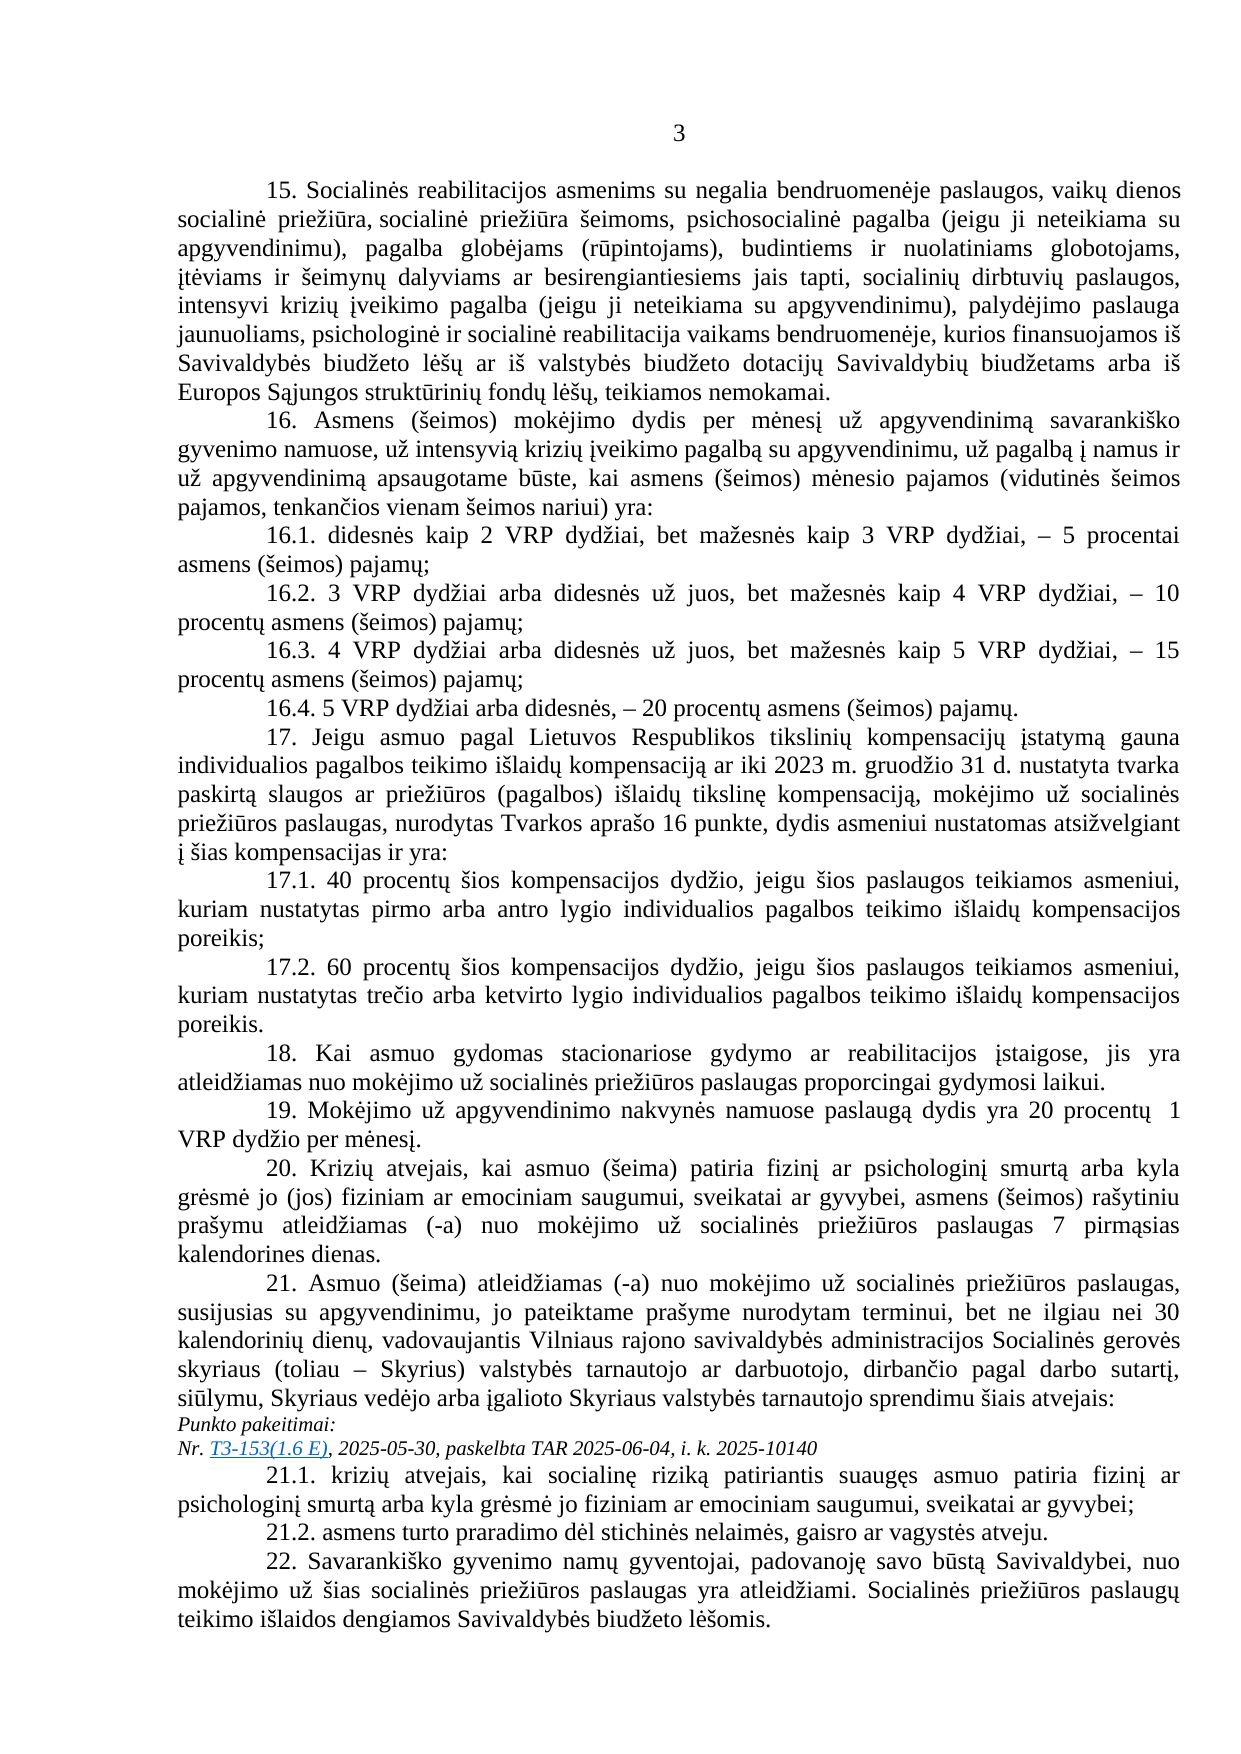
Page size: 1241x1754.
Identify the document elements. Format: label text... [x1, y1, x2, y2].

text 21.1. krizių atvejais, kai socialinę riziką patiriantis suaugęs asmuo patiria fizinį ar psichologinį smurtą arba kyla grėsmė jo fiziniam ar emociniam saugumui, sveikatai ar gyvybei; [177, 1460, 1181, 1517]
text 22. Savarankiško gyvenimo namų gyventojai, padovanoję savo būstą Savivaldybei, nuo mokėjimo už šias socialinės priežiūros paslaugas yra atleidžiami. Socialinės priežiūros paslaugų teikimo išlaidos dengiamos Savivaldybės biudžeto lėšomis. [177, 1546, 1181, 1632]
text 21. Asmuo (šeima) atleidžiamas (-a) nuo mokėjimo už socialinės priežiūros paslaugas, susijusias su apgyvendinimu, jo pateiktame prašyme nurodytam terminui, bet ne ilgiau nei 30 kalendorinių dienų, vadovaujantis Vilniaus rajono savivaldybės administracijos Socialinės gerovės skyriaus (toliau – Skyrius) valstybės tarnautojo ar darbuotojo, dirbančio pagal darbo sutartį, siūlymu, Skyriaus vedėjo arba įgalioto Skyriaus valstybės tarnautojo sprendimu šiais atvejais: [177, 1268, 1181, 1412]
text 16.1. didesnės kaip 2 VRP dydžiai, bet mažesnės kaip 3 VRP dydžiai, – 5 procentai asmens (šeimos) pajamų; [177, 521, 1181, 578]
text 16.4. 5 VRP dydžiai arba didesnės, – 20 procentų asmens (šeimos) pajamų. [177, 693, 1181, 722]
text Nr. T3-153(1.6 E), 2025-05-30, paskelbta TAR 2025-06-04, i. k. 2025-10140 [177, 1436, 1181, 1460]
text 16. Asmens (šeimos) mokėjimo dydis per mėnesį už apgyvendinimą savarankiško gyvenimo namuose, už intensyvią krizių įveikimo pagalbą su apgyvendinimu, už pagalbą į namus ir už apgyvendinimą apsaugotame būste, kai asmens (šeimos) mėnesio pajamos (vidutinės šeimos pajamos, tenkančios vienam šeimos nariui) yra: [177, 406, 1181, 521]
text 20. Krizių atvejais, kai asmuo (šeima) patiria fizinį ar psichologinį smurtą arba kyla grėsmė jo (jos) fiziniam ar emociniam saugumui, sveikatai ar gyvybei, asmens (šeimos) rašytiniu prašymu atleidžiamas (-a) nuo mokėjimo už socialinės priežiūros paslaugas 7 pirmąsias kalendorines dienas. [177, 1153, 1181, 1268]
text 17.2. 60 procentų šios kompensacijos dydžio, jeigu šios paslaugos teikiamos asmeniui, kuriam nustatytas trečio arba ketvirto lygio individualios pagalbos teikimo išlaidų kompensacijos poreikis. [177, 952, 1181, 1038]
text 19. Mokėjimo už apgyvendinimo nakvynės namuose paslaugą dydis yra 20 procentų 1 VRP dydžio per mėnesį. [177, 1096, 1181, 1153]
text 17. Jeigu asmuo pagal Lietuvos Respublikos tikslinių kompensacijų įstatymą gauna individualios pagalbos teikimo išlaidų kompensaciją ar iki 2023 m. gruodžio 31 d. nustatyta tvarka paskirtą slaugos ar priežiūros (pagalbos) išlaidų tikslinę kompensaciją, mokėjimo už socialinės priežiūros paslaugas, nurodytas Tvarkos aprašo 16 punkte, dydis asmeniui nustatomas atsižvelgiant į šias kompensacijas ir yra: [177, 722, 1181, 866]
text 16.2. 3 VRP dydžiai arba didesnės už juos, bet mažesnės kaip 4 VRP dydžiai, – 10 procentų asmens (šeimos) pajamų; [177, 578, 1181, 636]
text 15. Socialinės reabilitacijos asmenims su negalia bendruomenėje paslaugos, vaikų dienos socialinė priežiūra, socialinė priežiūra šeimoms, psichosocialinė pagalba (jeigu ji neteikiama su apgyvendinimu), pagalba globėjams (rūpintojams), budintiems ir nuolatiniams globotojams, įtėviams ir šeimynų dalyviams ar besirengiantiesiems jais tapti, socialinių dirbtuvių paslaugos, intensyvi krizių įveikimo pagalba (jeigu ji neteikiama su apgyvendinimu), palydėjimo paslauga jaunuoliams, psichologinė ir socialinė reabilitacija vaikams bendruomenėje, kurios finansuojamos iš Savivaldybės biudžeto lėšų ar iš valstybės biudžeto dotacijų Savivaldybių biudžetams arba iš Europos Sąjungos struktūrinių fondų lėšų, teikiamos nemokamai. [177, 176, 1181, 406]
text 21.2. asmens turto praradimo dėl stichinės nelaimės, gaisro ar vagystės atveju. [177, 1517, 1181, 1546]
text 16.3. 4 VRP dydžiai arba didesnės už juos, bet mažesnės kaip 5 VRP dydžiai, – 15 procentų asmens (šeimos) pajamų; [177, 636, 1181, 693]
text Punkto pakeitimai: [177, 1412, 1181, 1436]
text 18. Kai asmuo gydomas stacionariose gydymo ar reabilitacijos įstaigose, jis yra atleidžiamas nuo mokėjimo už socialinės priežiūros paslaugas proporcingai gydymosi laikui. [177, 1038, 1181, 1096]
text 17.1. 40 procentų šios kompensacijos dydžio, jeigu šios paslaugos teikiamos asmeniui, kuriam nustatytas pirmo arba antro lygio individualios pagalbos teikimo išlaidų kompensacijos poreikis; [177, 866, 1181, 952]
